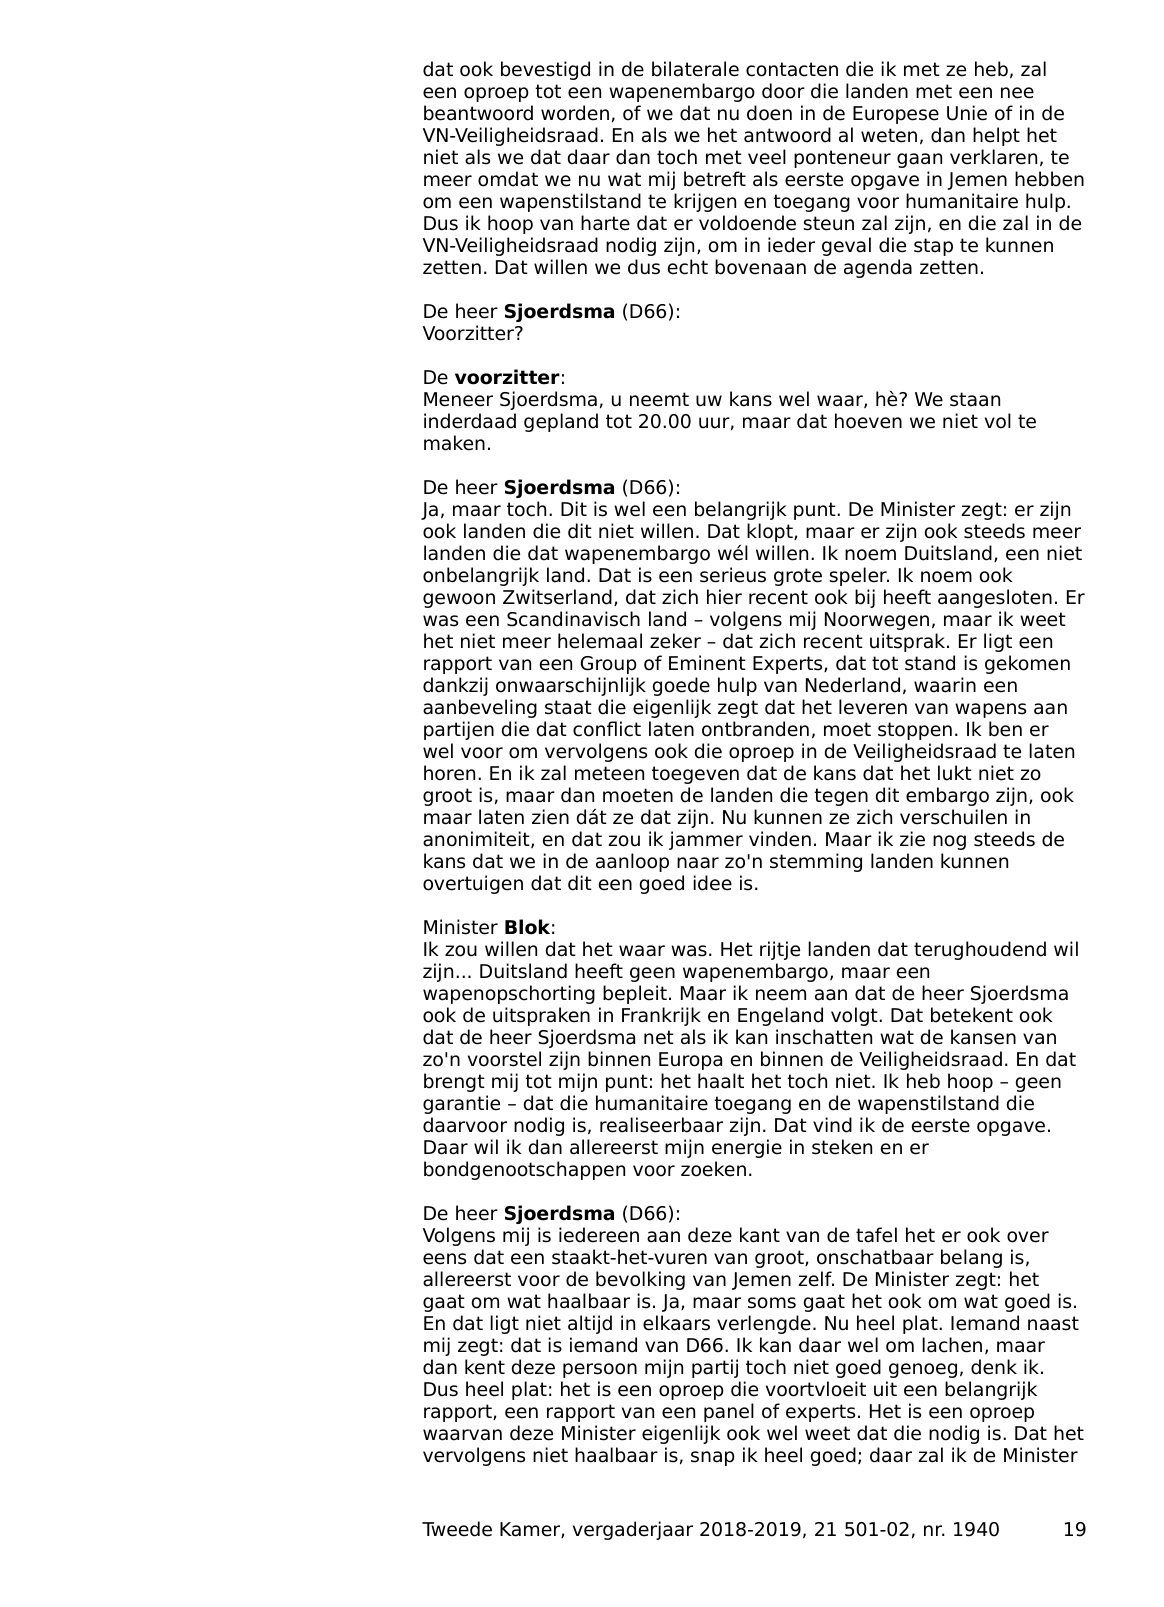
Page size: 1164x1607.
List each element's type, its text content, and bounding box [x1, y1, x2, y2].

text dat ook bevestigd in de bilaterale contacten die ik met ze heb, zal een oproep tot een wapenembargo door die landen met een nee beantwoord worden, of we dat nu doen in de Europese Unie of in de VN-Veiligheidsraad. En als we het antwoord al weten, dan helpt het niet als we dat daar dan toch met veel ponteneur gaan verklaren, te meer omdat we nu wat mij betreft als eerste opgave in Jemen hebben om een wapenstilstand te krijgen en toegang voor humanitaire hulp. Dus ik hoop van harte dat er voldoende steun zal zijn, en die zal in de VN-Veiligheidsraad nodig zijn, om in ieder geval die stap te kunnen zetten. Dat willen we dus echt bovenaan de agenda zetten. [422, 59, 1087, 279]
text De heer Sjoerdsma (D66): [422, 1203, 1087, 1225]
text De heer Sjoerdsma (D66): [422, 477, 1087, 499]
text Voorzitter? [422, 323, 1087, 345]
text Ik zou willen dat het waar was. Het rijtje landen dat terughoudend wil zijn... Duitsland heeft geen wapenembargo, maar een wapenopschorting bepleit. Maar ik neem aan dat de heer Sjoerdsma ook de uitspraken in Frankrijk en Engeland volgt. Dat betekent ook dat de heer Sjoerdsma net als ik kan inschatten wat de kansen van zo'n voorstel zijn binnen Europa en binnen de Veiligheidsraad. En dat brengt mij tot mijn punt: het haalt het toch niet. Ik heb hoop – geen garantie – dat die humanitaire toegang en de wapenstilstand die daarvoor nodig is, realiseerbaar zijn. Dat vind ik de eerste opgave. Daar wil ik dan allereerst mijn energie in steken en er bondgenootschappen voor zoeken. [422, 939, 1087, 1181]
text Volgens mij is iedereen aan deze kant van de tafel het er ook over eens dat een staakt-het-vuren van groot, onschatbaar belang is, allereerst voor de bevolking van Jemen zelf. De Minister zegt: het gaat om wat haalbaar is. Ja, maar soms gaat het ook om wat goed is. En dat ligt niet altijd in elkaars verlengde. Nu heel plat. Iemand naast mij zegt: dat is iemand van D66. Ik kan daar wel om lachen, maar dan kent deze persoon mijn partij toch niet goed genoeg, denk ik. Dus heel plat: het is een oproep die voortvloeit uit een belangrijk rapport, een rapport van een panel of experts. Het is een oproep waarvan deze Minister eigenlijk ook wel weet dat die nodig is. Dat het vervolgens niet haalbaar is, snap ik heel goed; daar zal ik de Minister [422, 1225, 1087, 1467]
text Ja, maar toch. Dit is wel een belangrijk punt. De Minister zegt: er zijn ook landen die dit niet willen. Dat klopt, maar er zijn ook steeds meer landen die dat wapenembargo wél willen. Ik noem Duitsland, een niet onbelangrijk land. Dat is een serieus grote speler. Ik noem ook gewoon Zwitserland, dat zich hier recent ook bij heeft aangesloten. Er was een Scandinavisch land – volgens mij Noorwegen, maar ik weet het niet meer helemaal zeker – dat zich recent uitsprak. Er ligt een rapport van een Group of Eminent Experts, dat tot stand is gekomen dankzij onwaarschijnlijk goede hulp van Nederland, waarin een aanbeveling staat die eigenlijk zegt dat het leveren van wapens aan partijen die dat conflict laten ontbranden, moet stoppen. Ik ben er wel voor om vervolgens ook die oproep in de Veiligheidsraad te laten horen. En ik zal meteen toegeven dat de kans dat het lukt niet zo groot is, maar dan moeten de landen die tegen dit embargo zijn, ook maar laten zien dát ze dat zijn. Nu kunnen ze zich verschuilen in anonimiteit, en dat zou ik jammer vinden. Maar ik zie nog steeds de kans dat we in de aanloop naar zo'n stemming landen kunnen overtuigen dat dit een goed idee is. [422, 499, 1087, 895]
text Meneer Sjoerdsma, u neemt uw kans wel waar, hè? We staan inderdaad gepland tot 20.00 uur, maar dat hoeven we niet vol te maken. [422, 389, 1087, 455]
text Minister Blok: [422, 917, 1087, 939]
text De heer Sjoerdsma (D66): [422, 301, 1087, 323]
text De voorzitter: [422, 367, 1087, 389]
